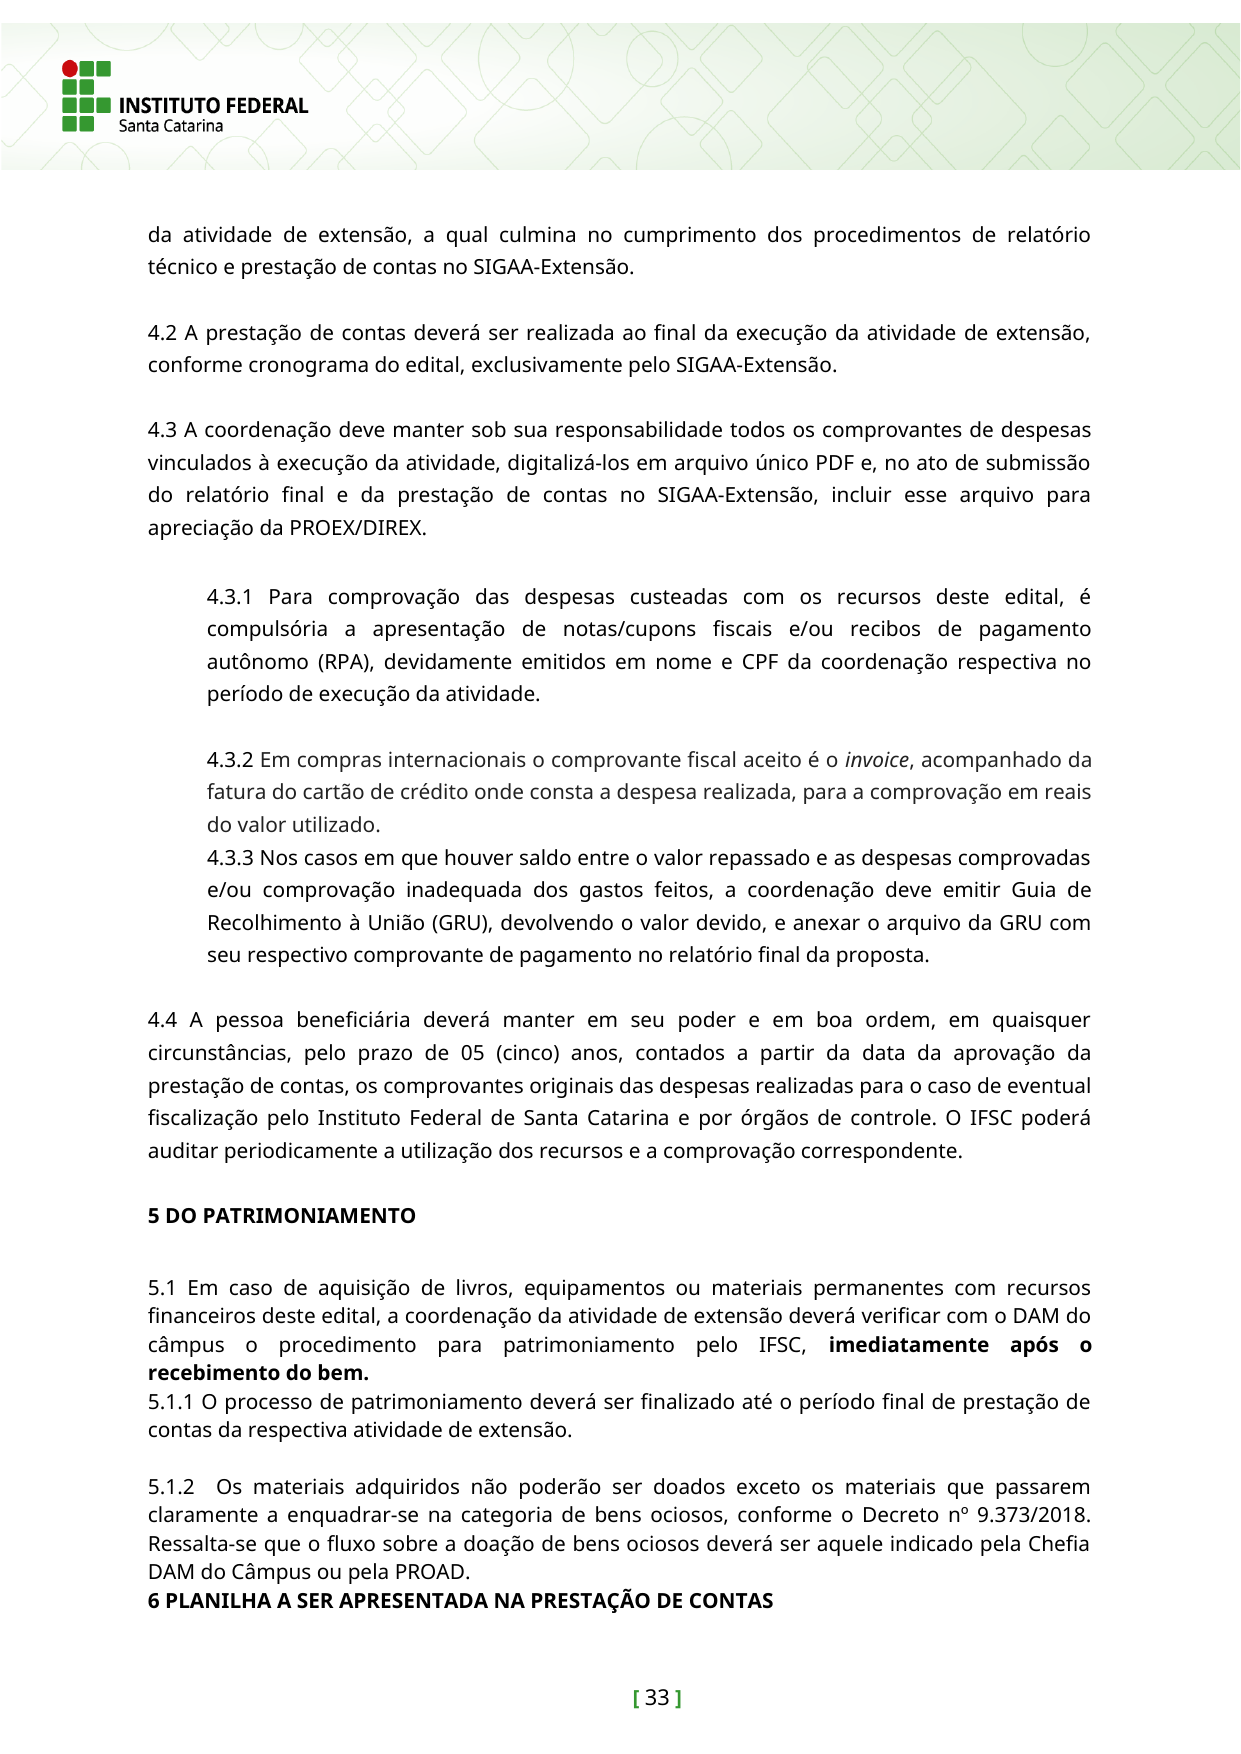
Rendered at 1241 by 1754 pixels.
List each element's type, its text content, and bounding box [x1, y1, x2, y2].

text 5.1 Em caso de aquisição de livros, equipamentos ou materiais permanentes com recursos financeiros deste edital, a coordenação da atividade de extensão deverá verificar com o DAM do câmpus o procedimento para patrimoniamento pelo IFSC, imediatamente após o recebimento do bem. [148, 1273, 1092, 1387]
text 5 DO PATRIMONIAMENTO [148, 1201, 1092, 1230]
text da atividade de extensão, a qual culmina no cumprimento dos procedimentos de relatório técnico e prestação de contas no SIGAA-Extensão. [148, 220, 1092, 281]
picture [1, 23, 1241, 170]
text 5.1.1 O processo de patrimoniamento deverá ser finalizado até o período final de prestação de contas da respectiva atividade de extensão. [148, 1387, 1092, 1444]
text 4.3 A coordenação deve manter sob sua responsabilidade todos os comprovantes de despesas vinculados à execução da atividade, digitalizá-los em arquivo único PDF e, no ato de submissão do relatório final e da prestação de contas no SIGAA-Extensão, incluir esse arquivo para apreciação da PROEX/DIREX. [148, 415, 1092, 542]
text 4.3.2 Em compras internacionais o comprovante fiscal aceito é o invoice, acompanhado da fatura do cartão de crédito onde consta a despesa realizada, para a comprovação em reais do valor utilizado. [207, 745, 1092, 838]
text 4.2 A prestação de contas deverá ser realizada ao final da execução da atividade de extensão, conforme cronograma do edital, exclusivamente pelo SIGAA-Extensão. [148, 318, 1092, 379]
text 6 PLANILHA A SER APRESENTADA NA PRESTAÇÃO DE CONTAS [148, 1586, 1092, 1614]
text 5.1.2 Os materiais adquiridos não poderão ser doados exceto os materiais que passarem claramente a enquadrar-se na categoria de bens ociosos, conforme o Decreto nº 9.373/2018. Ressalta-se que o fluxo sobre a doação de bens ociosos deverá ser aquele indicado pela Chefia DAM do Câmpus ou pela PROAD. [148, 1472, 1092, 1586]
text 4.3.3 Nos casos em que houver saldo entre o valor repassado e as despesas comprovadas e/ou comprovação inadequada dos gastos feitos, a coordenação deve emitir Guia de Recolhimento à União (GRU), devolvendo o valor devido, e anexar o arquivo da GRU com seu respectivo comprovante de pagamento no relatório final da proposta. [207, 843, 1092, 969]
text 4.4 A pessoa beneficiária deverá manter em seu poder e em boa ordem, em quaisquer circunstâncias, pelo prazo de 05 (cinco) anos, contados a partir da data da aprovação da prestação de contas, os comprovantes originais das despesas realizadas para o caso de eventual fiscalização pelo Instituto Federal de Santa Catarina e por órgãos de controle. O IFSC poderá auditar periodicamente a utilização dos recursos e a comprovação correspondente. [148, 1006, 1092, 1164]
text 4.3.1 Para comprovação das despesas custeadas com os recursos deste edital, é compulsória a apresentação de notas/cupons fiscais e/ou recibos de pagamento autônomo (RPA), devidamente emitidos em nome e CPF da coordenação respectiva no período de execução da atividade. [207, 582, 1092, 708]
